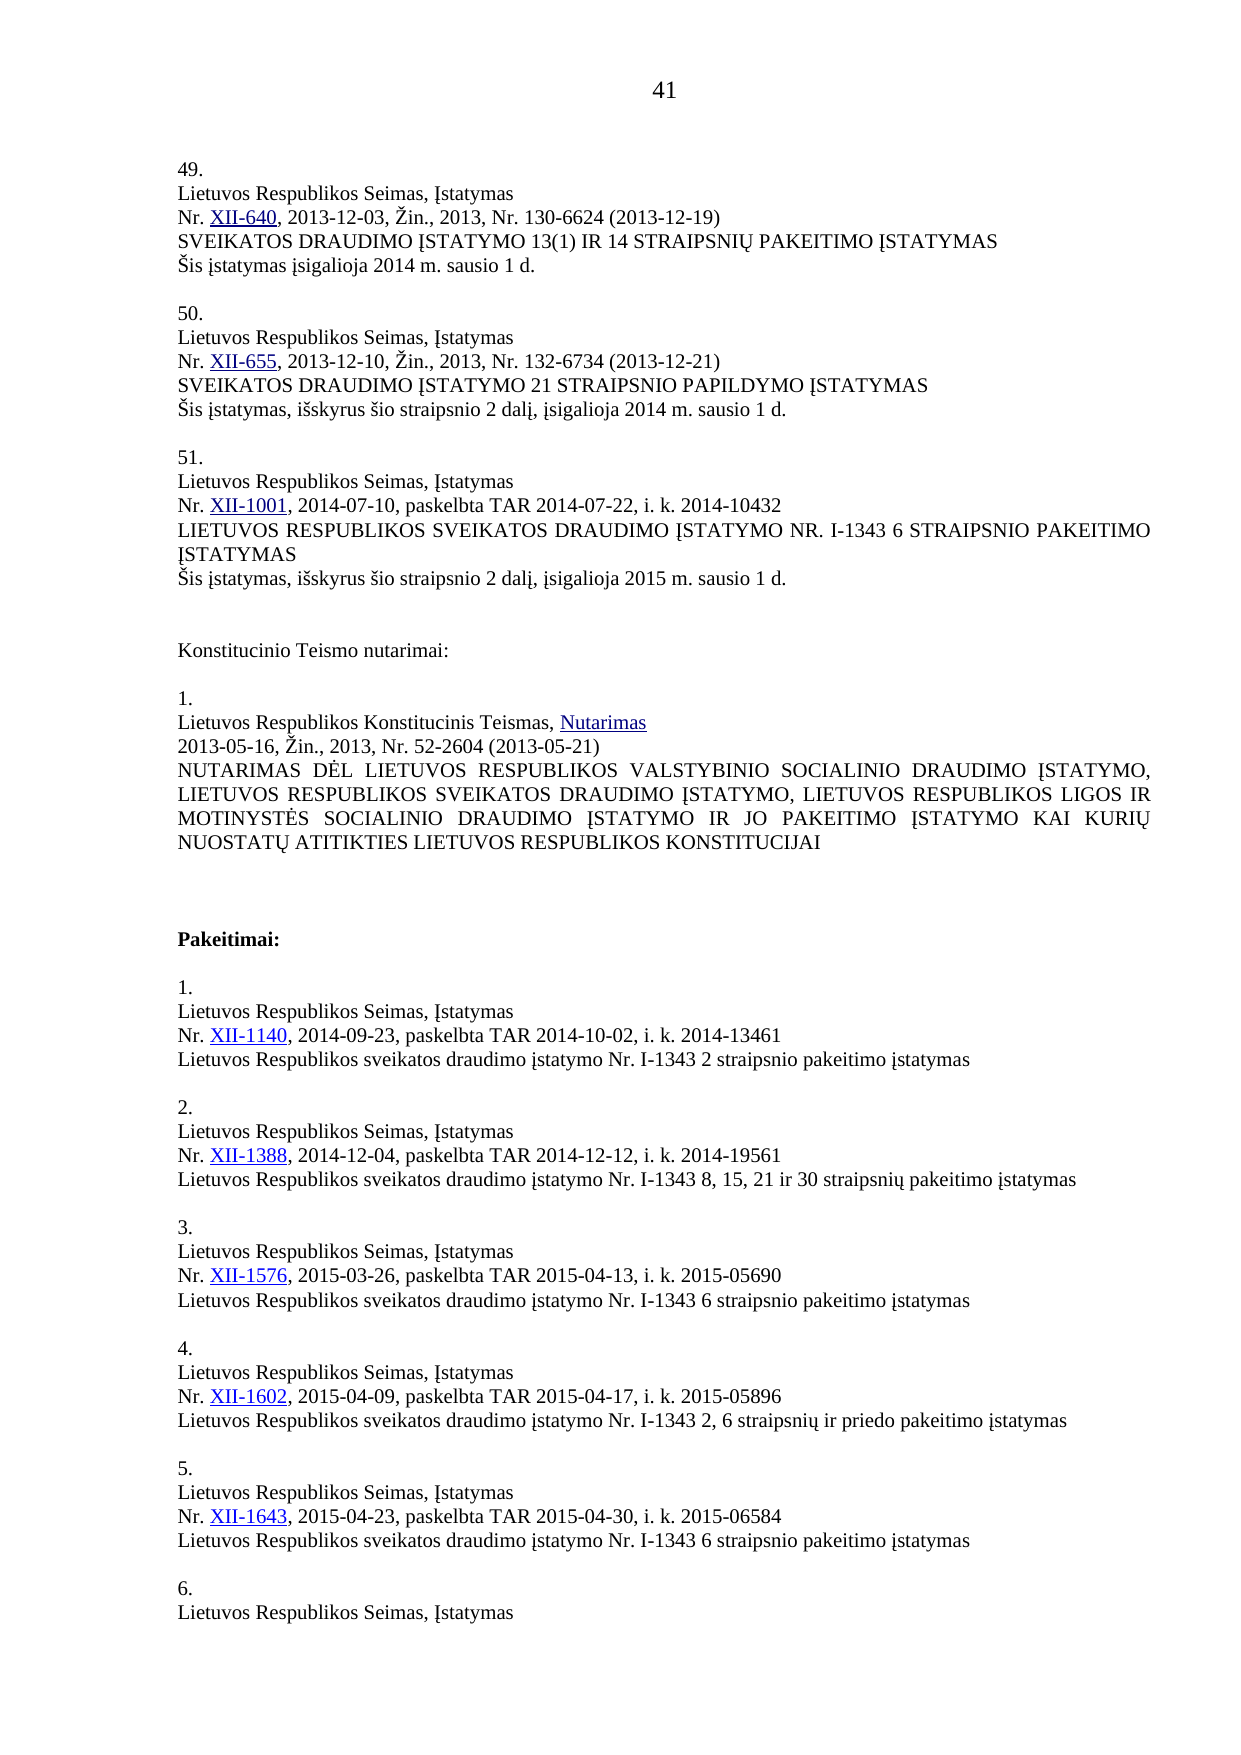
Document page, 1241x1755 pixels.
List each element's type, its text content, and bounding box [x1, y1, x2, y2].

text 49. [177, 157, 1152, 181]
text SVEIKATOS DRAUDIMO ĮSTATYMO 21 STRAIPSNIO PAPILDYMO ĮSTATYMAS [177, 373, 1152, 397]
text Nr. XII-1388, 2014-12-04, paskelbta TAR 2014-12-12, i. k. 2014-19561 [177, 1143, 1152, 1167]
text Lietuvos Respublikos sveikatos draudimo įstatymo Nr. I-1343 8, 15, 21 ir 30 straipsnių pakeitimo įstatymas [177, 1167, 1152, 1191]
text 5. [177, 1456, 1152, 1480]
text Lietuvos Respublikos sveikatos draudimo įstatymo Nr. I-1343 2, 6 straipsnių ir priedo pakeitimo įstatymas [177, 1408, 1152, 1432]
text Lietuvos Respublikos Seimas, Įstatymas [177, 1360, 1152, 1384]
text Lietuvos Respublikos Seimas, Įstatymas [177, 181, 1152, 205]
text Lietuvos Respublikos Seimas, Įstatymas [177, 1239, 1152, 1263]
text Lietuvos Respublikos Seimas, Įstatymas [177, 1119, 1152, 1143]
text Nr. XII-1140, 2014-09-23, paskelbta TAR 2014-10-02, i. k. 2014-13461 [177, 1023, 1152, 1047]
text Lietuvos Respublikos Seimas, Įstatymas [177, 1600, 1152, 1624]
text Nr. XII-1643, 2015-04-23, paskelbta TAR 2015-04-30, i. k. 2015-06584 [177, 1504, 1152, 1528]
text Lietuvos Respublikos Seimas, Įstatymas [177, 999, 1152, 1023]
text 4. [177, 1336, 1152, 1360]
text 6. [177, 1576, 1152, 1600]
text Šis įstatymas, išskyrus šio straipsnio 2 dalį, įsigalioja 2015 m. sausio 1 d. [177, 566, 1152, 590]
text Konstitucinio Teismo nutarimai: [177, 638, 1152, 662]
text Lietuvos Respublikos sveikatos draudimo įstatymo Nr. I-1343 2 straipsnio pakeitimo įstatymas [177, 1047, 1152, 1071]
text Lietuvos Respublikos Konstitucinis Teismas, Nutarimas [177, 710, 1152, 734]
text 2. [177, 1095, 1152, 1119]
text Nr. XII-655, 2013-12-10, Žin., 2013, Nr. 132-6734 (2013-12-21) [177, 349, 1152, 373]
text NUTARIMAS DĖL LIETUVOS RESPUBLIKOS VALSTYBINIO SOCIALINIO DRAUDIMO ĮSTATYMO, LIETUVOS RESPUBLIKOS SVEIKATOS DRAUDIMO ĮSTATYMO, LIETUVOS RESPUBLIKOS LIGOS IR MOTINYSTĖS SOCIALINIO DRAUDIMO ĮSTATYMO IR JO PAKEITIMO ĮSTATYMO KAI KURIŲ NUOSTATŲ ATITIKTIES LIETUVOS RESPUBLIKOS KONSTITUCIJAI [177, 758, 1152, 854]
text Lietuvos Respublikos sveikatos draudimo įstatymo Nr. I-1343 6 straipsnio pakeitimo įstatymas [177, 1528, 1152, 1552]
text LIETUVOS RESPUBLIKOS SVEIKATOS DRAUDIMO ĮSTATYMO NR. I-1343 6 STRAIPSNIO PAKEITIMO ĮSTATYMAS [177, 517, 1152, 566]
text Nr. XII-1576, 2015-03-26, paskelbta TAR 2015-04-13, i. k. 2015-05690 [177, 1263, 1152, 1287]
text Lietuvos Respublikos sveikatos draudimo įstatymo Nr. I-1343 6 straipsnio pakeitimo įstatymas [177, 1287, 1152, 1312]
text Lietuvos Respublikos Seimas, Įstatymas [177, 1480, 1152, 1504]
text 3. [177, 1215, 1152, 1239]
text Nr. XII-1001, 2014-07-10, paskelbta TAR 2014-07-22, i. k. 2014-10432 [177, 493, 1152, 517]
text Pakeitimai: [177, 927, 1152, 951]
text SVEIKATOS DRAUDIMO ĮSTATYMO 13(1) IR 14 STRAIPSNIŲ PAKEITIMO ĮSTATYMAS [177, 229, 1152, 253]
text Lietuvos Respublikos Seimas, Įstatymas [177, 325, 1152, 349]
text 50. [177, 301, 1152, 325]
text 51. [177, 445, 1152, 469]
text 2013-05-16, Žin., 2013, Nr. 52-2604 (2013-05-21) [177, 734, 1152, 758]
text Lietuvos Respublikos Seimas, Įstatymas [177, 469, 1152, 493]
text Šis įstatymas, išskyrus šio straipsnio 2 dalį, įsigalioja 2014 m. sausio 1 d. [177, 397, 1152, 421]
text 1. [177, 686, 1152, 710]
text Nr. XII-640, 2013-12-03, Žin., 2013, Nr. 130-6624 (2013-12-19) [177, 205, 1152, 229]
text 1. [177, 975, 1152, 999]
text Nr. XII-1602, 2015-04-09, paskelbta TAR 2015-04-17, i. k. 2015-05896 [177, 1384, 1152, 1408]
text Šis įstatymas įsigalioja 2014 m. sausio 1 d. [177, 253, 1152, 277]
